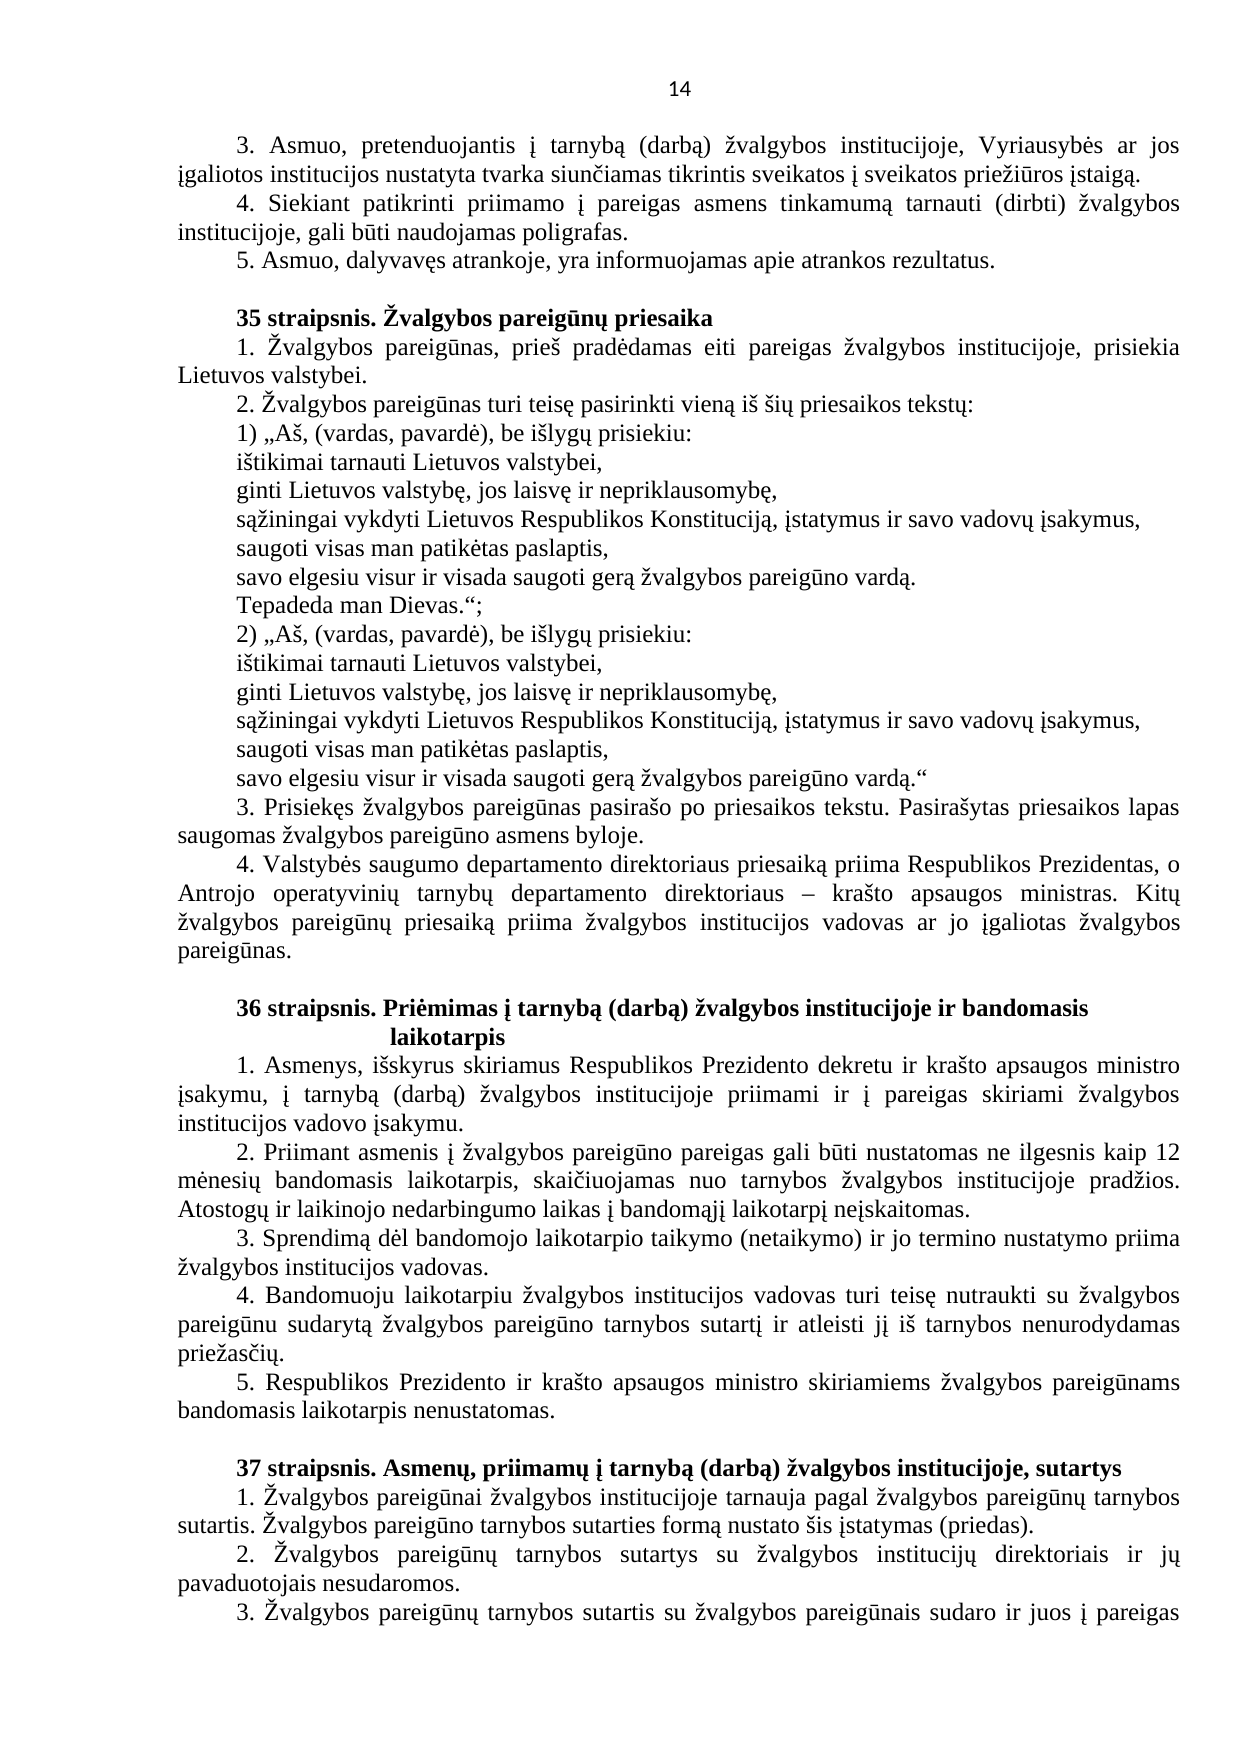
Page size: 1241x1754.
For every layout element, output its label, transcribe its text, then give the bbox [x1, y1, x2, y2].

text 1. Žvalgybos pareigūnai žvalgybos institucijoje tarnauja pagal žvalgybos pareigūnų tarnybos sutartis. Žvalgybos pareigūno tarnybos sutarties formą nustato šis įstatymas (priedas). [177, 1482, 1181, 1539]
text saugoti visas man patikėtas paslaptis, [177, 533, 1181, 562]
text 1) „Aš, (vardas, pavardė), be išlygų prisiekiu: [177, 418, 1181, 447]
text 4. Valstybės saugumo departamento direktoriaus priesaiką priima Respublikos Prezidentas, o Antrojo operatyvinių tarnybų departamento direktoriaus – krašto apsaugos ministras. Kitų žvalgybos pareigūnų priesaiką priima žvalgybos institucijos vadovas ar jo įgaliotas žvalgybos pareigūnas. [177, 849, 1181, 964]
text savo elgesiu visur ir visada saugoti gerą žvalgybos pareigūno vardą. [177, 562, 1181, 591]
text sąžiningai vykdyti Lietuvos Respublikos Konstituciją, įstatymus ir savo vadovų įsakymus, [177, 706, 1181, 734]
text 4. Siekiant patikrinti priimamo į pareigas asmens tinkamumą tarnauti (dirbti) žvalgybos institucijoje, gali būti naudojamas poligrafas. [177, 188, 1181, 246]
text 1. Asmenys, išskyrus skiriamus Respublikos Prezidento dekretu ir krašto apsaugos ministro įsakymu, į tarnybą (darbą) žvalgybos institucijoje priimami ir į pareigas skiriami žvalgybos institucijos vadovo įsakymu. [177, 1051, 1181, 1137]
text Tepadeda man Dievas.“; [177, 591, 1181, 619]
text 2) „Aš, (vardas, pavardė), be išlygų prisiekiu: [177, 619, 1181, 648]
text 3. Asmuo, pretenduojantis į tarnybą (darbą) žvalgybos institucijoje, Vyriausybės ar jos įgaliotos institucijos nustatyta tvarka siunčiamas tikrintis sveikatos į sveikatos priežiūros įstaigą. [177, 131, 1181, 188]
text savo elgesiu visur ir visada saugoti gerą žvalgybos pareigūno vardą.“ [177, 763, 1181, 792]
text 5. Asmuo, dalyvavęs atrankoje, yra informuojamas apie atrankos rezultatus. [177, 246, 1181, 274]
text 3. Sprendimą dėl bandomojo laikotarpio taikymo (netaikymo) ir jo termino nustatymo priima žvalgybos institucijos vadovas. [177, 1223, 1181, 1281]
text 2. Žvalgybos pareigūnų tarnybos sutartys su žvalgybos institucijų direktoriais ir jų pavaduotojais nesudaromos. [177, 1539, 1181, 1597]
text saugoti visas man patikėtas paslaptis, [177, 734, 1181, 763]
text ištikimai tarnauti Lietuvos valstybei, [177, 447, 1181, 476]
text 2. Žvalgybos pareigūnas turi teisę pasirinkti vieną iš šių priesaikos tekstų: [177, 389, 1181, 418]
text 3. Prisiekęs žvalgybos pareigūnas pasirašo po priesaikos tekstu. Pasirašytas priesaikos lapas saugomas žvalgybos pareigūno asmens byloje. [177, 792, 1181, 849]
text 4. Bandomuoju laikotarpiu žvalgybos institucijos vadovas turi teisę nutraukti su žvalgybos pareigūnu sudarytą žvalgybos pareigūno tarnybos sutartį ir atleisti jį iš tarnybos nenurodydamas priežasčių. [177, 1281, 1181, 1367]
text sąžiningai vykdyti Lietuvos Respublikos Konstituciją, įstatymus ir savo vadovų įsakymus, [177, 504, 1181, 533]
text 35 straipsnis. Žvalgybos pareigūnų priesaika [177, 303, 1181, 332]
text 3. Žvalgybos pareigūnų tarnybos sutartis su žvalgybos pareigūnais sudaro ir juos į pareigas [177, 1597, 1181, 1626]
text ištikimai tarnauti Lietuvos valstybei, [177, 648, 1181, 677]
text 36 straipsnis. Priėmimas į tarnybą (darbą) žvalgybos institucijoje ir bandomasis laikotarpis [236, 993, 1181, 1051]
text 2. Priimant asmenis į žvalgybos pareigūno pareigas gali būti nustatomas ne ilgesnis kaip 12 mėnesių bandomasis laikotarpis, skaičiuojamas nuo tarnybos žvalgybos institucijoje pradžios. Atostogų ir laikinojo nedarbingumo laikas į bandomąjį laikotarpį neįskaitomas. [177, 1137, 1181, 1223]
text 1. Žvalgybos pareigūnas, prieš pradėdamas eiti pareigas žvalgybos institucijoje, prisiekia Lietuvos valstybei. [177, 332, 1181, 389]
text 37 straipsnis. Asmenų, priimamų į tarnybą (darbą) žvalgybos institucijoje, sutartys [236, 1453, 1181, 1482]
text ginti Lietuvos valstybę, jos laisvę ir nepriklausomybę, [177, 677, 1181, 706]
text ginti Lietuvos valstybę, jos laisvę ir nepriklausomybę, [177, 476, 1181, 504]
text 5. Respublikos Prezidento ir krašto apsaugos ministro skiriamiems žvalgybos pareigūnams bandomasis laikotarpis nenustatomas. [177, 1367, 1181, 1424]
